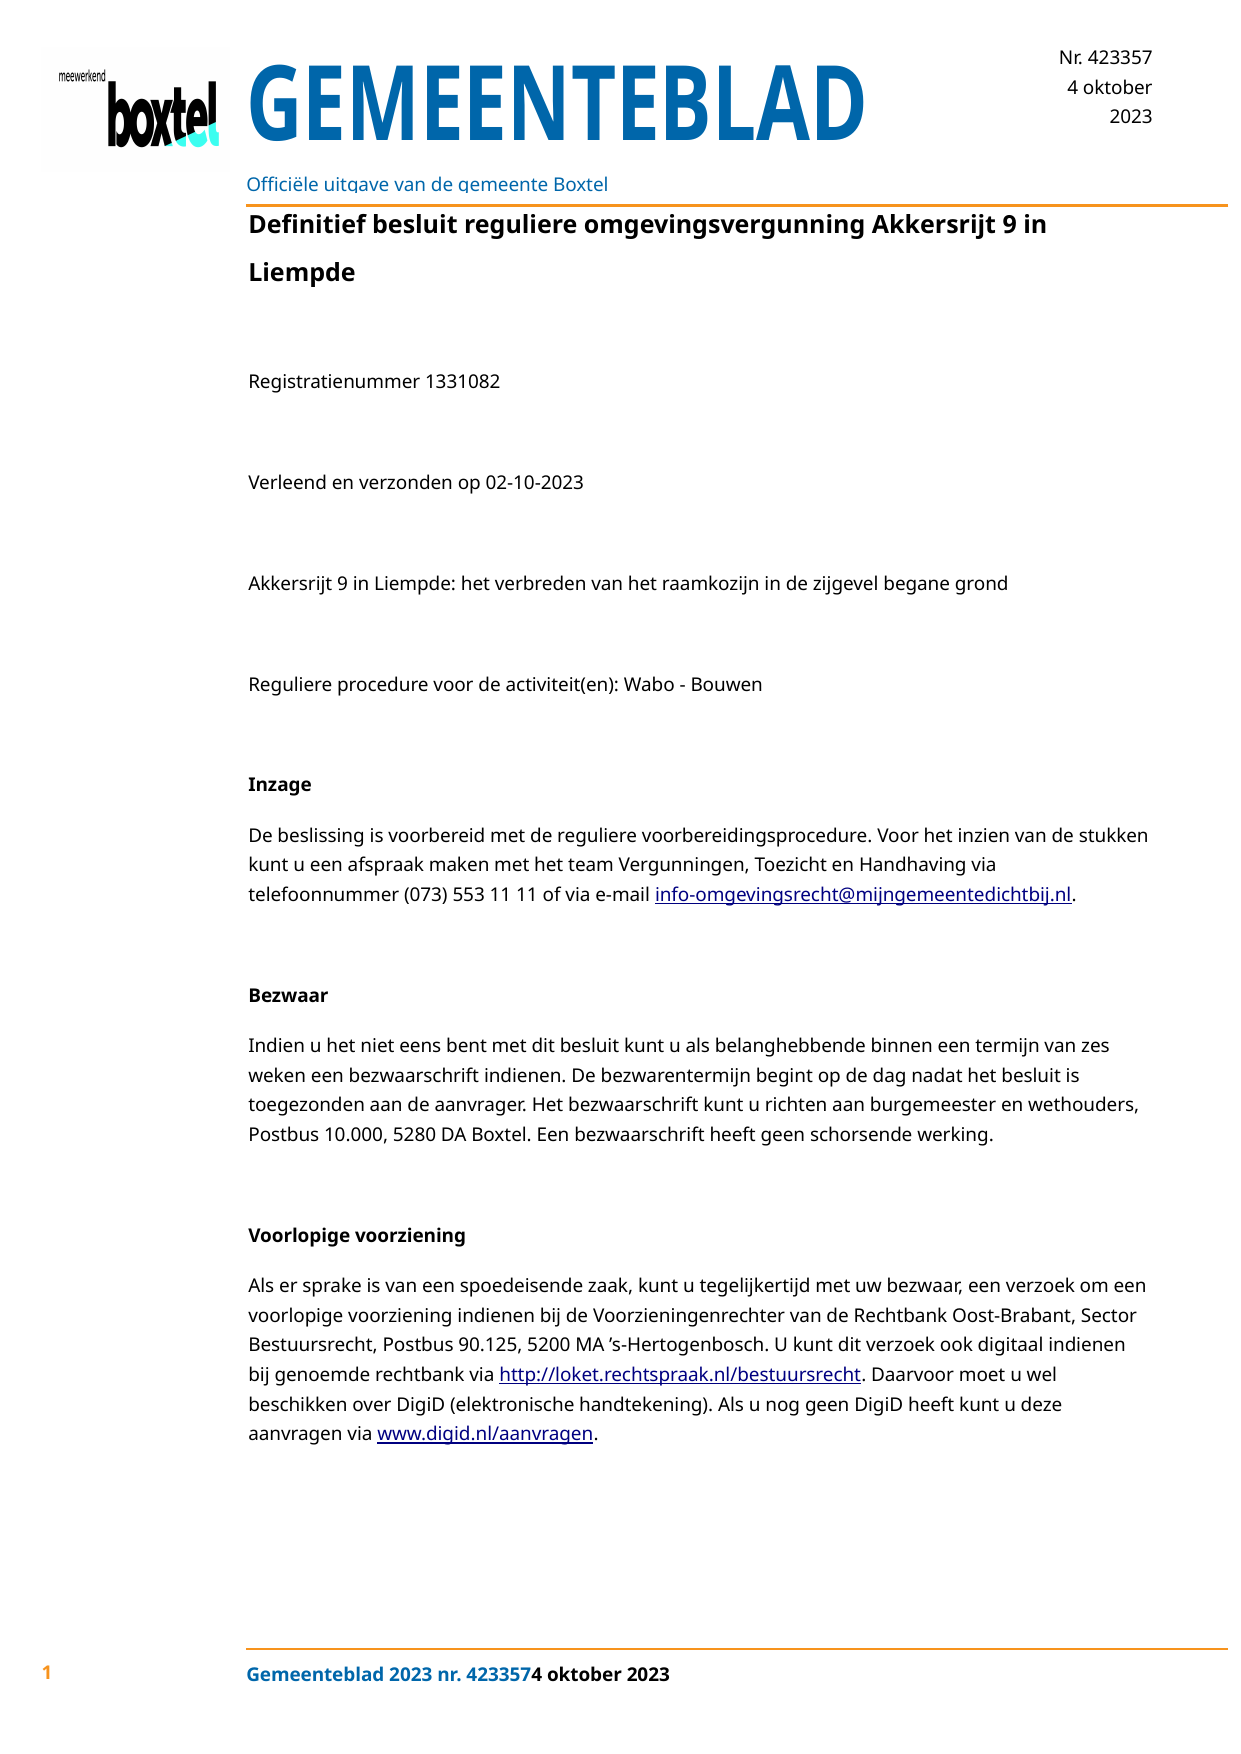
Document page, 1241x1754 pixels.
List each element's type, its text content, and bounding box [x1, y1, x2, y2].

text Reguliere procedure voor de activiteit(en): Wabo - Bouwen [248, 671, 1152, 697]
text Definitief besluit reguliere omgevingsvergunning Akkersrijt 9 in Liempde [248, 207, 1152, 288]
text Akkersrijt 9 in Liempde: het verbreden van het raamkozijn in de zijgevel begane grond [248, 570, 1152, 596]
text Bezwaar [248, 982, 1152, 1008]
text De beslissing is voorbereid met de reguliere voorbereidingsprocedure. Voor het inzien van de stukken kunt u een afspraak maken met het team Vergunningen, Toezicht en Handhaving via telefoonnummer (073) 553 11 11 of via e-mail info-omgevingsrecht@mijngemeentedichtbij.nl. [248, 822, 1152, 907]
text Inzage [248, 772, 1152, 797]
text Als er sprake is van een spoedeisende zaak, kunt u tegelijkertijd met uw bezwaar, een verzoek om een voorlopige voorziening indienen bij de Voorzieningenrechter van de Rechtbank Oost-Brabant, Sector Bestuursrecht, Postbus 90.125, 5200 MA ’s-Hertogenbosch. U kunt dit verzoek ook digitaal indienen bij genoemde rechtbank via http://loket.rechtspraak.nl/bestuursrecht. Daarvoor moet u wel beschikken over DigiD (elektronische handtekening). Als u nog geen DigiD heeft kunt u deze aanvragen via www.digid.nl/aanvragen. [248, 1272, 1152, 1446]
text Registratienummer 1331082 [248, 368, 1152, 394]
text Indien u het niet eens bent met dit besluit kunt u als belanghebbende binnen een termijn van zes weken een bezwaarschrift indienen. De bezwarentermijn begint op de dag nadat het besluit is toegezonden aan de aanvrager. Het bezwaarschrift kunt u richten aan burgemeester en wethouders, Postbus 10.000, 5280 DA Boxtel. Een bezwaarschrift heeft geen schorsende werking. [248, 1032, 1152, 1147]
text Voorlopige voorziening [248, 1222, 1152, 1248]
picture [41, 47, 231, 172]
text Verleend en verzonden op 02-10-2023 [248, 469, 1152, 495]
